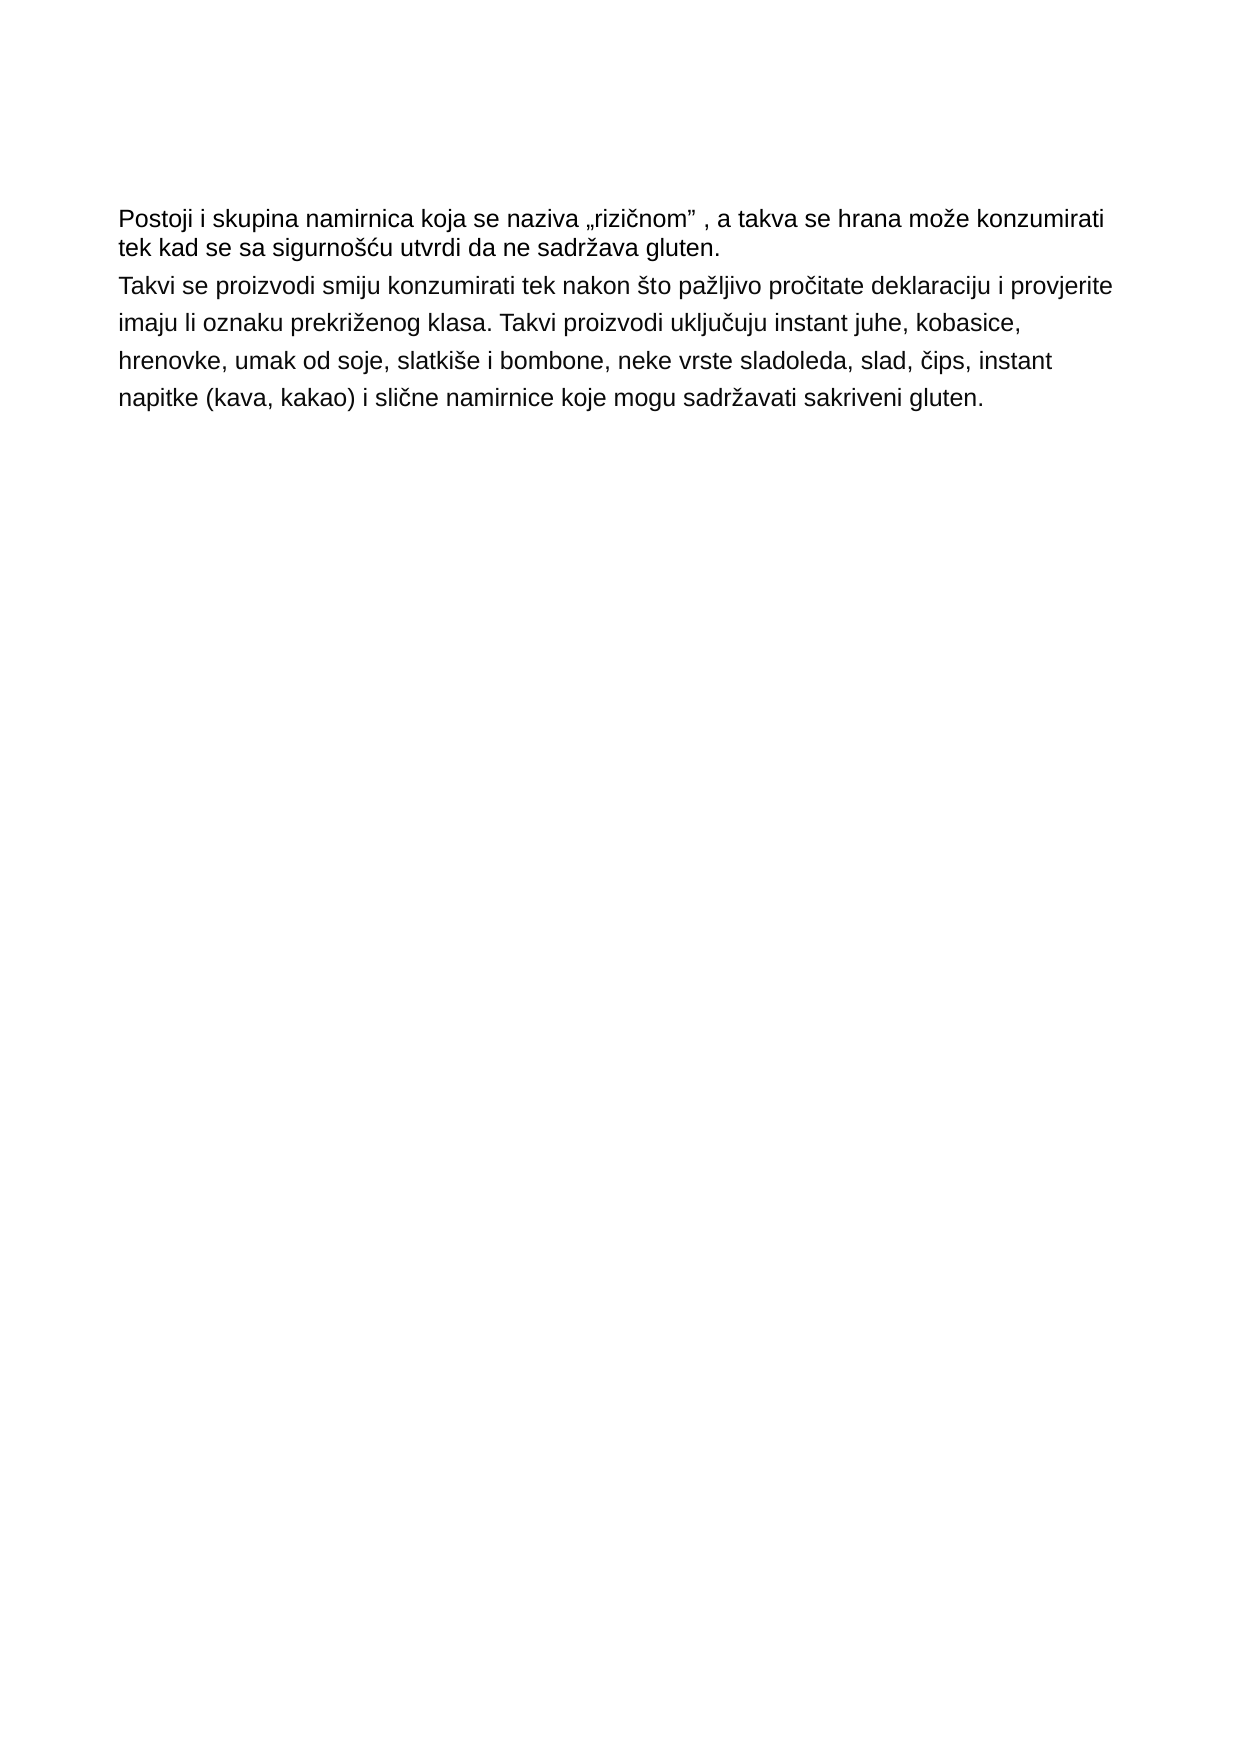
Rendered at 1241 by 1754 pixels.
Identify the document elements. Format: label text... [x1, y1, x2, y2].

text Takvi se proizvodi smiju konzumirati tek nakon što pažljivo pročitate deklaraciju i provjerite imaju li oznaku prekriženog klasa. Takvi proizvodi uključuju instant juhe, kobasice, hrenovke, umak od soje, slatkiše i bombone, neke vrste sladoleda, slad, čips, instant napitke (kava, kakao) i slične namirnice koje mogu sadržavati sakriveni gluten. [118, 262, 1122, 412]
text Postoji i skupina namirnica koja se naziva „rizičnom” , a takva se hrana može konzumirati tek kad se sa sigurnošću utvrdi da ne sadržava gluten. [118, 204, 1122, 262]
